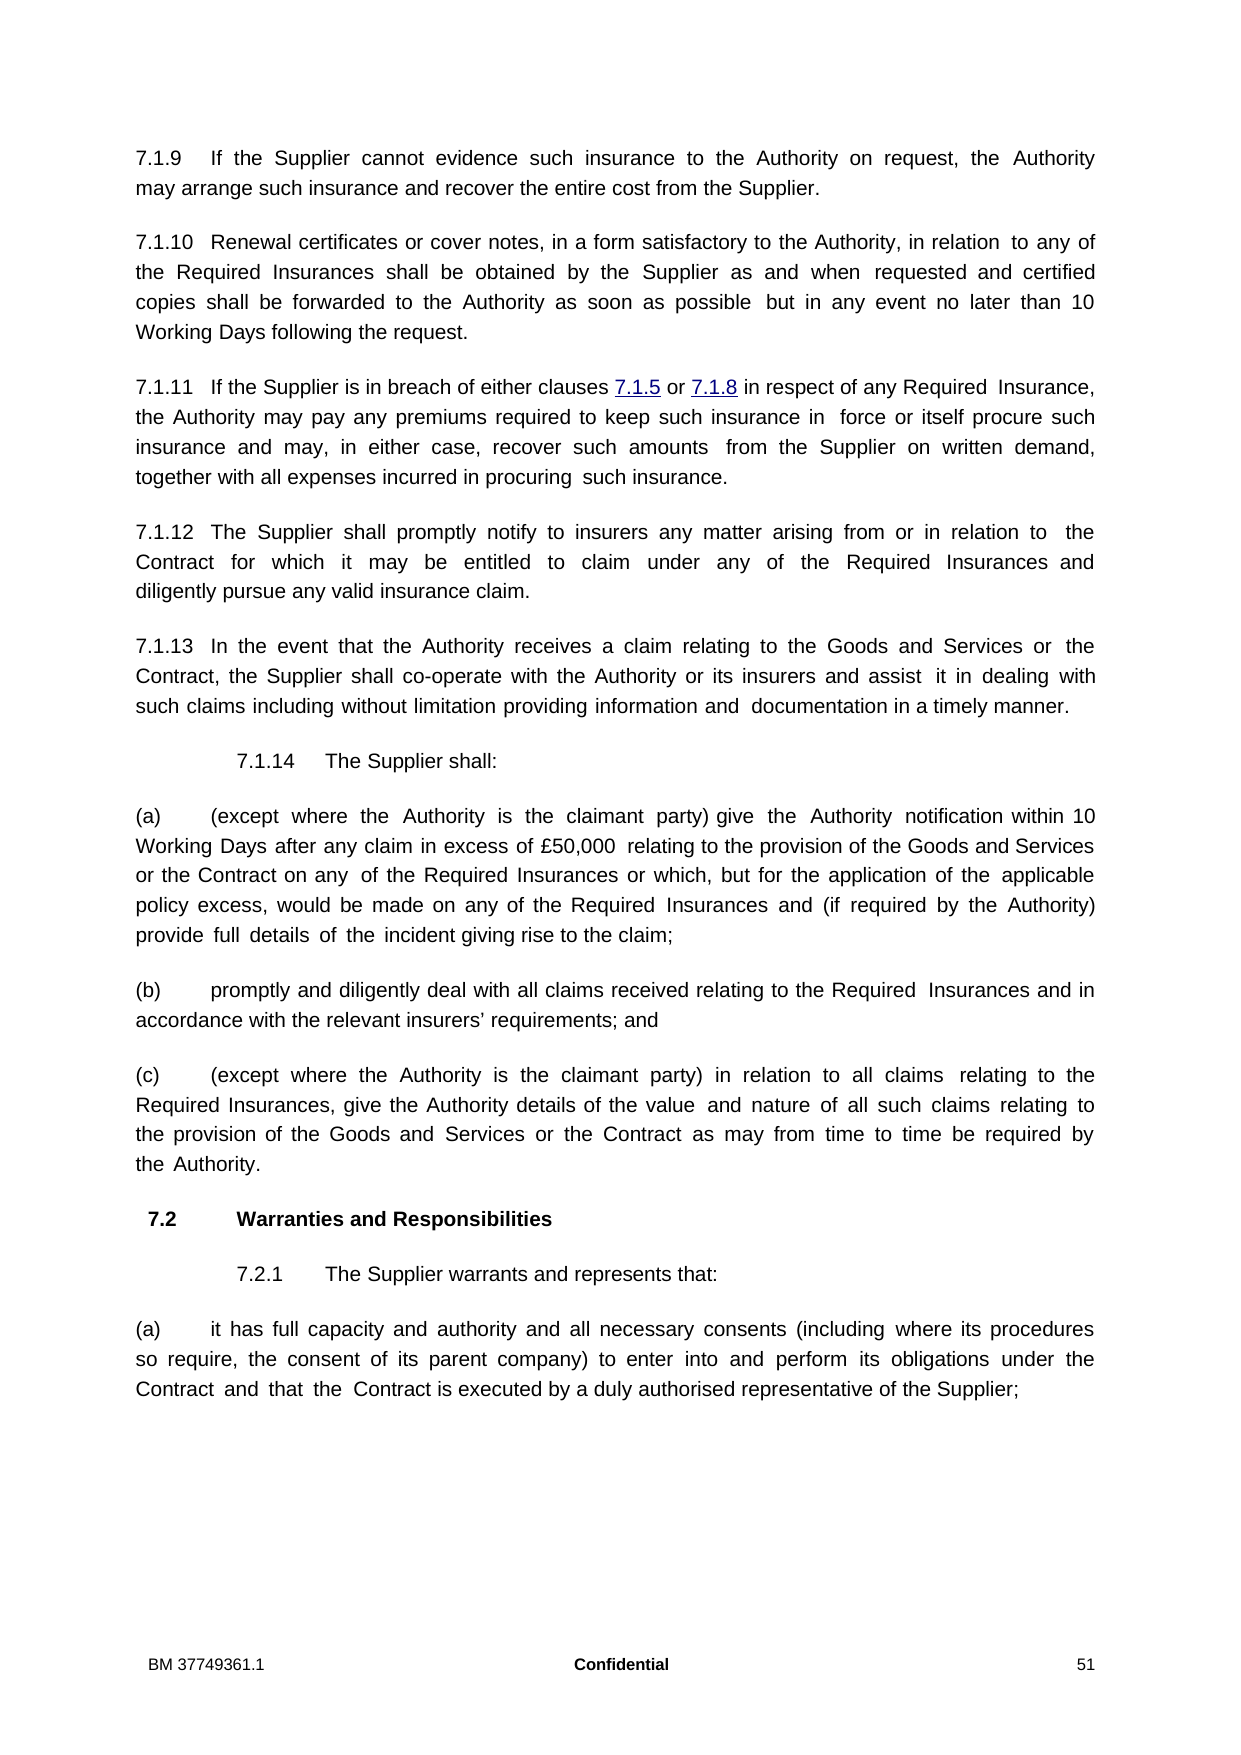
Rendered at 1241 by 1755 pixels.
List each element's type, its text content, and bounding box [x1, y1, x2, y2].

subtitle Warranties and Responsibilities [148, 1207, 1107, 1231]
list If the Supplier is in breach of either clauses 7.1.5 or 7.1.8 in respect of any Required Insurance, the Authority may pay any premiums required to keep such insurance in force or itself procure such insurance and may, in either case, recover such amounts from the Supplier on written demand, together with all expenses incurred in procuring such insurance. [135, 375, 1096, 489]
list If the Supplier cannot evidence such insurance to the Authority on request, the Authority may arrange such insurance and recover the entire cost from the Supplier. [135, 146, 1096, 199]
list In the event that the Authority receives a claim relating to the Goods and Services or the Contract, the Supplier shall co-operate with the Authority or its insurers and assist it in dealing with such claims including without limitation providing information and documentation in a timely manner. [135, 634, 1096, 718]
list The Supplier shall: [236, 749, 1107, 773]
list promptly and diligently deal with all claims received relating to the Required Insurances and in accordance with the relevant insurers’ requirements; and [135, 977, 1096, 1031]
list it has full capacity and authority and all necessary consents (including where its procedures so require, the consent of its parent company) to enter into and perform its obligations under the Contract and that the Contract is executed by a duly authorised representative of the Supplier; [135, 1317, 1095, 1401]
list The Supplier warrants and represents that: [236, 1262, 1107, 1286]
list Renewal certificates or cover notes, in a form satisfactory to the Authority, in relation to any of the Required Insurances shall be obtained by the Supplier as and when requested and certified copies shall be forwarded to the Authority as soon as possible but in any event no later than 10 Working Days following the request. [135, 230, 1096, 344]
list The Supplier shall promptly notify to insurers any matter arising from or in relation to the Contract for which it may be entitled to claim under any of the Required Insurances and diligently pursue any valid insurance claim. [135, 519, 1095, 603]
list (except where the Authority is the claimant party) give the Authority notification within 10 Working Days after any claim in excess of £50,000 relating to the provision of the Goods and Services or the Contract on any of the Required Insurances or which, but for the application of the applicable policy excess, would be made on any of the Required Insurances and (if required by the Authority) provide full details of the incident giving rise to the claim; [135, 804, 1096, 946]
list (except where the Authority is the claimant party) in relation to all claims relating to the Required Insurances, give the Authority details of the value and nature of all such claims relating to the provision of the Goods and Services or the Contract as may from time to time be required by the Authority. [135, 1062, 1095, 1176]
